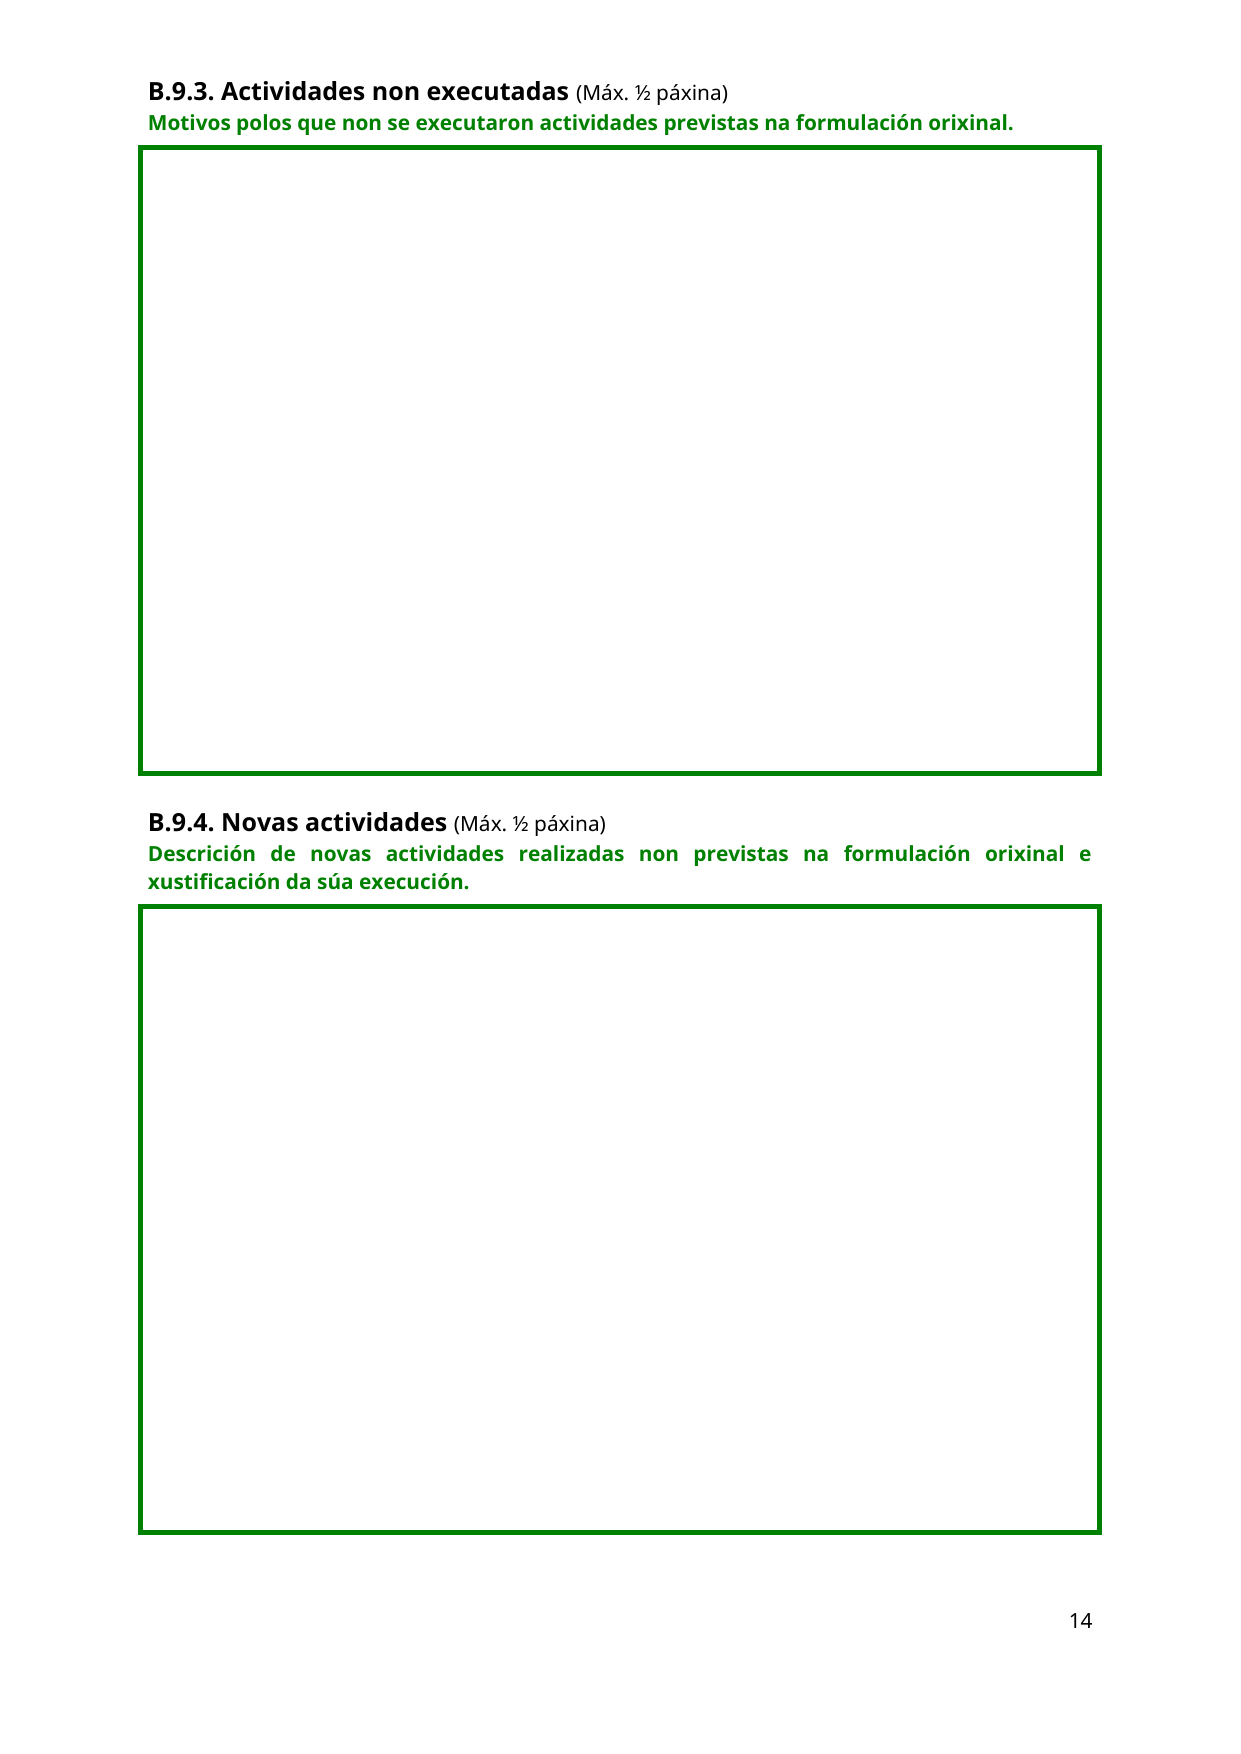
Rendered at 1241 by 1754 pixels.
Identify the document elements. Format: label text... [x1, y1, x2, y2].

table_header [143, 150, 1097, 771]
text Motivos polos que non se executaron actividades previstas na formulación orixinal. [148, 108, 1092, 136]
text Descrición de novas actividades realizadas non previstas na formulación orixinal e xustificación da súa execución. [148, 839, 1092, 896]
text B.9.4. Novas actividades (Máx. ½ páxina) [148, 804, 1092, 839]
text B.9.3. Actividades non executadas (Máx. ½ páxina) [148, 74, 1092, 108]
table_header [143, 909, 1097, 1530]
